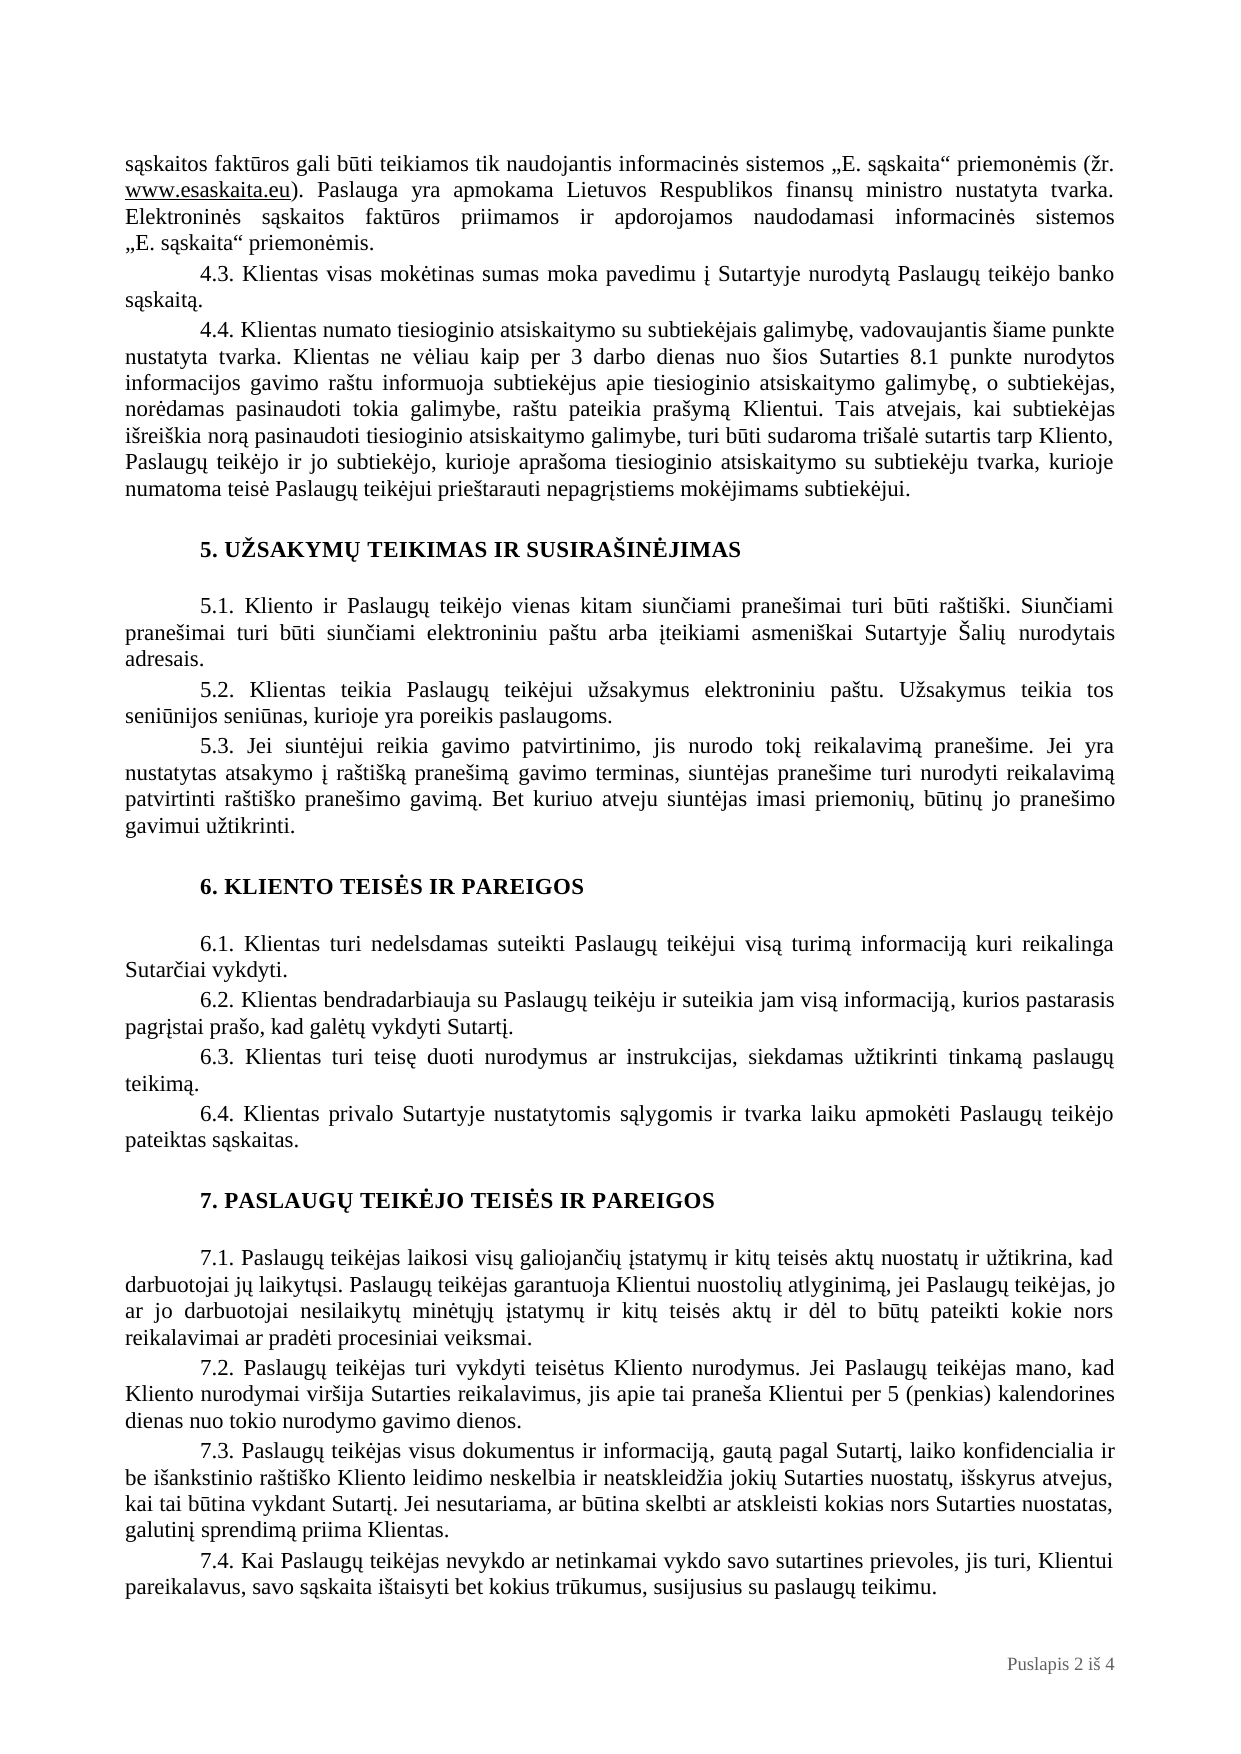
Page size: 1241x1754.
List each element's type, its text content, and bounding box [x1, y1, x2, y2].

text 6.1. Klientas turi nedelsdamas suteikti Paslaugų teikėjui visą turimą informaciją kuri reikalinga Sutarčiai vykdyti. [125, 929, 1115, 982]
text 5.1. Kliento ir Paslaugų teikėjo vienas kitam siunčiami pranešimai turi būti raštiški. Siunčiami pranešimai turi būti siunčiami elektroniniu paštu arba įteikiami asmeniškai Sutartyje Šalių nurodytais adresais. [125, 592, 1115, 672]
text sąskaitos faktūros gali būti teikiamos tik naudojantis informacinės sistemos „E. sąskaita“ priemonėmis (žr. www.esaskaita.eu). Paslauga yra apmokama Lietuvos Respublikos finansų ministro nustatyta tvarka. Elektroninės sąskaitos faktūros priimamos ir apdorojamos naudodamasi informacinės sistemos „E. sąskaita“ priemonėmis. [125, 150, 1115, 255]
text 6.3. Klientas turi teisę duoti nurodymus ar instrukcijas, siekdamas užtikrinti tinkamą paslaugų teikimą. [125, 1043, 1115, 1096]
text 7.3. Paslaugų teikėjas visus dokumentus ir informaciją, gautą pagal Sutartį, laiko konfidencialia ir be išankstinio raštiško Kliento leidimo neskelbia ir neatskleidžia jokių Sutarties nuostatų, išskyrus atvejus, kai tai būtina vykdant Sutartį. Jei nesutariama, ar būtina skelbti ar atskleisti kokias nors Sutarties nuostatas, galutinį sprendimą priima Klientas. [125, 1437, 1115, 1543]
text 6.4. Klientas privalo Sutartyje nustatytomis sąlygomis ir tvarka laiku apmokėti Paslaugų teikėjo pateiktas sąskaitas. [125, 1100, 1115, 1153]
text 6.2. Klientas bendradarbiauja su Paslaugų teikėju ir suteikia jam visą informaciją, kurios pastarasis pagrįstai prašo, kad galėtų vykdyti Sutartį. [125, 986, 1115, 1039]
text 4.4. Klientas numato tiesioginio atsiskaitymo su subtiekėjais galimybę, vadovaujantis šiame punkte nustatyta tvarka. Klientas ne vėliau kaip per 3 darbo dienas nuo šios Sutarties 8.1 punkte nurodytos informacijos gavimo raštu informuoja subtiekėjus apie tiesioginio atsiskaitymo galimybę, o subtiekėjas, norėdamas pasinaudoti tokia galimybe, raštu pateikia prašymą Klientui. Tais atvejais, kai subtiekėjas išreiškia norą pasinaudoti tiesioginio atsiskaitymo galimybe, turi būti sudaroma trišalė sutartis tarp Kliento, Paslaugų teikėjo ir jo subtiekėjo, kurioje aprašoma tiesioginio atsiskaitymo su subtiekėju tvarka, kurioje numatoma teisė Paslaugų teikėjui prieštarauti nepagrįstiems mokėjimams subtiekėjui. [125, 316, 1115, 501]
subtitle 7. PASLAUGŲ TEIKĖJO TEISĖS IR PAREIGOS [125, 1188, 1115, 1214]
text 7.2. Paslaugų teikėjas turi vykdyti teisėtus Kliento nurodymus. Jei Paslaugų teikėjas mano, kad Kliento nurodymai viršija Sutarties reikalavimus, jis apie tai praneša Klientui per 5 (penkias) kalendorines dienas nuo tokio nurodymo gavimo dienos. [125, 1354, 1115, 1433]
subtitle 5. UŽSAKYMŲ TEIKIMAS IR SUSIRAŠINĖJIMAS [125, 536, 1115, 562]
subtitle 6. KLIENTO TEISĖS IR PAREIGOS [125, 873, 1115, 899]
text 7.4. Kai Paslaugų teikėjas nevykdo ar netinkamai vykdo savo sutartines prievoles, jis turi, Klientui pareikalavus, savo sąskaita ištaisyti bet kokius trūkumus, susijusius su paslaugų teikimu. [125, 1547, 1115, 1599]
text 5.2. Klientas teikia Paslaugų teikėjui užsakymus elektroniniu paštu. Užsakymus teikia tos seniūnijos seniūnas, kurioje yra poreikis paslaugoms. [125, 676, 1115, 728]
text 4.3. Klientas visas mokėtinas sumas moka pavedimu į Sutartyje nurodytą Paslaugų teikėjo banko sąskaitą. [125, 259, 1115, 312]
text 5.3. Jei siuntėjui reikia gavimo patvirtinimo, jis nurodo tokį reikalavimą pranešime. Jei yra nustatytas atsakymo į raštišką pranešimą gavimo terminas, siuntėjas pranešime turi nurodyti reikalavimą patvirtinti raštiško pranešimo gavimą. Bet kuriuo atveju siuntėjas imasi priemonių, būtinų jo pranešimo gavimui užtikrinti. [125, 733, 1115, 838]
text 7.1. Paslaugų teikėjas laikosi visų galiojančių įstatymų ir kitų teisės aktų nuostatų ir užtikrina, kad darbuotojai jų laikytųsi. Paslaugų teikėjas garantuoja Klientui nuostolių atlyginimą, jei Paslaugų teikėjas, jo ar jo darbuotojai nesilaikytų minėtųjų įstatymų ir kitų teisės aktų ir dėl to būtų pateikti kokie nors reikalavimai ar pradėti procesiniai veiksmai. [125, 1244, 1115, 1350]
